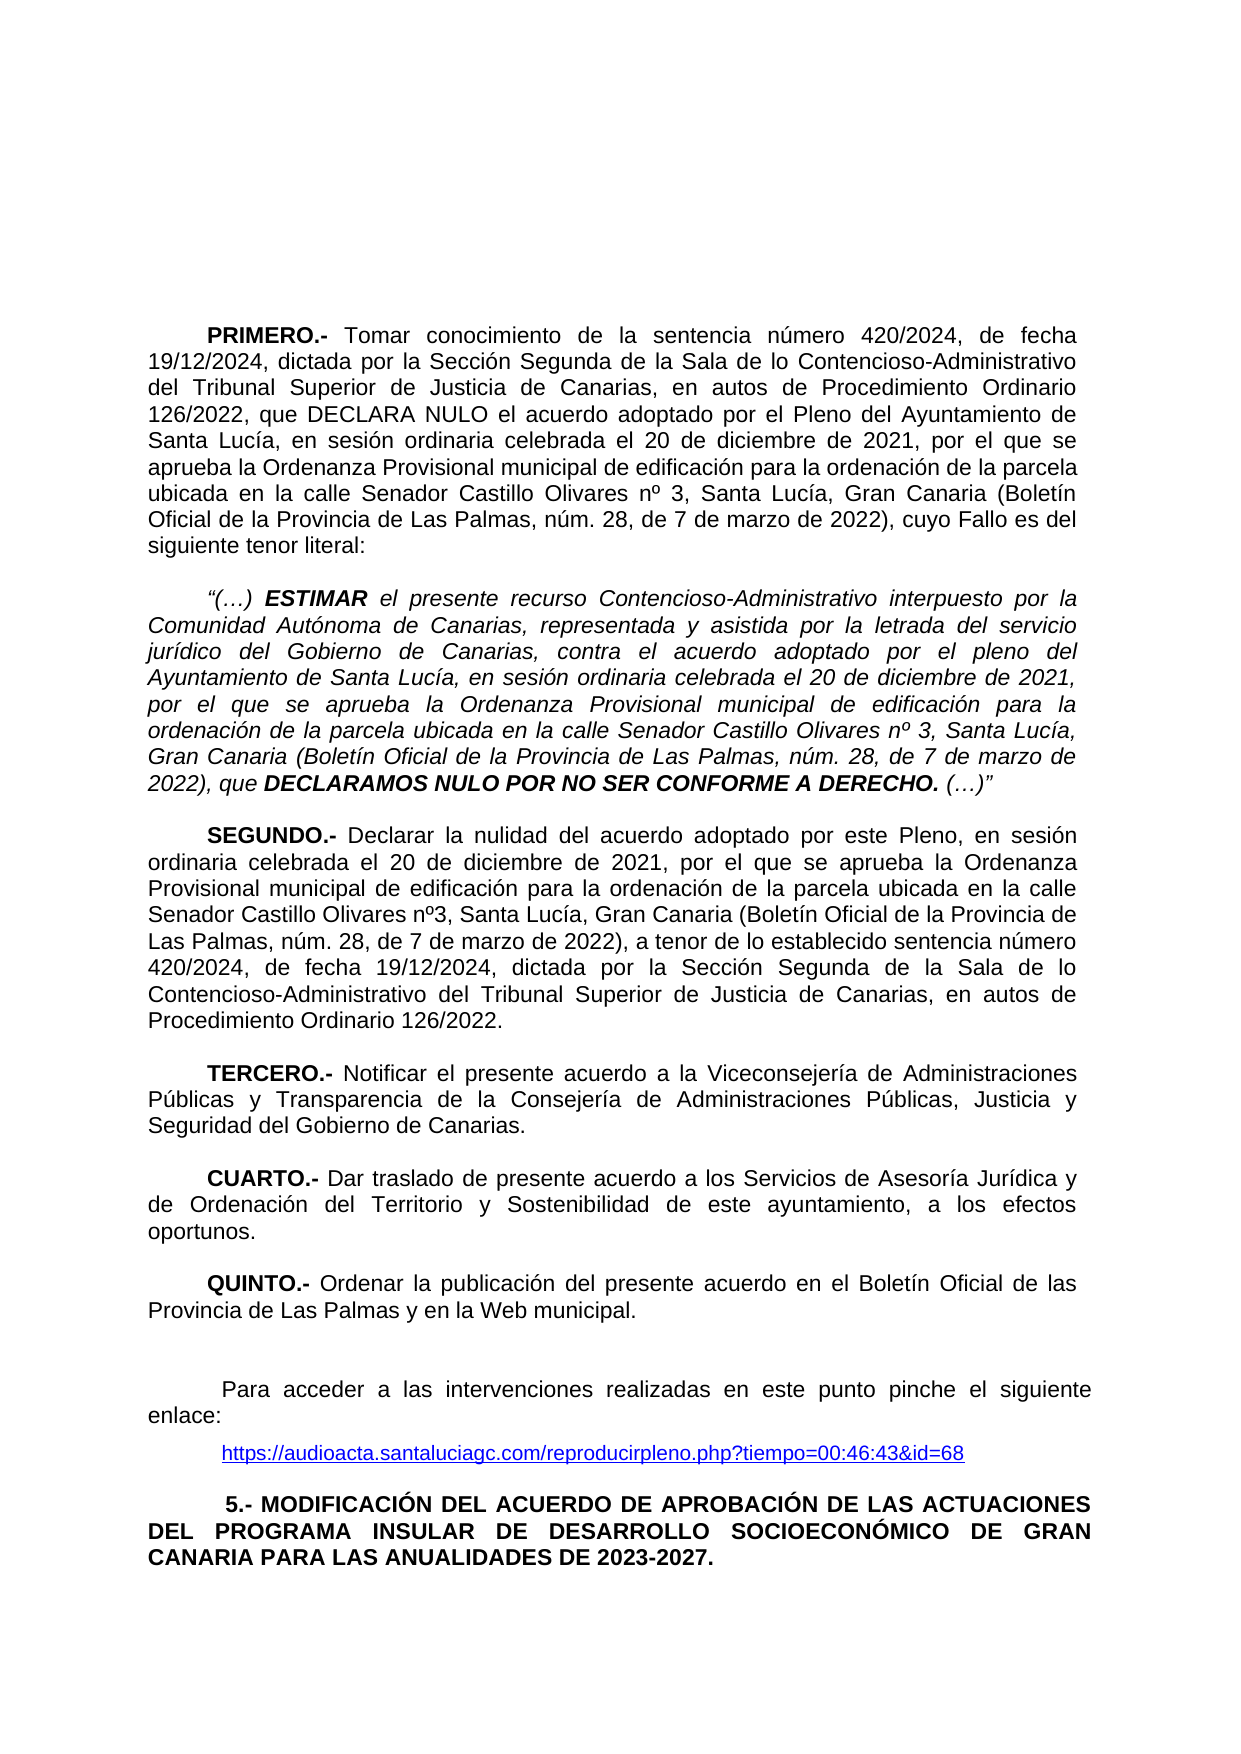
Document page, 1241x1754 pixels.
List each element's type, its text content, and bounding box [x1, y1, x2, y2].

text “(…) ESTIMAR el presente recurso Contencioso-Administrativo interpuesto por la Comunidad Autónoma de Canarias, representada y asistida por la letrada del servicio jurídico del Gobierno de Canarias, contra el acuerdo adoptado por el pleno del Ayuntamiento de Santa Lucía, en sesión ordinaria celebrada el 20 de diciembre de 2021, por el que se aprueba la Ordenanza Provisional municipal de edificación para la ordenación de la parcela ubicada en la calle Senador Castillo Olivares nº 3, Santa Lucía, Gran Canaria (Boletín Oficial de la Provincia de Las Palmas, núm. 28, de 7 de marzo de 2022), que DECLARAMOS NULO POR NO SER CONFORME A DERECHO. (…)” [148, 585, 1078, 796]
text PRIMERO.- Tomar conocimiento de la sentencia número 420/2024, de fecha 19/12/2024, dictada por la Sección Segunda de la Sala de lo Contencioso-Administrativo del Tribunal Superior de Justicia de Canarias, en autos de Procedimiento Ordinario 126/2022, que DECLARA NULO el acuerdo adoptado por el Pleno del Ayuntamiento de Santa Lucía, en sesión ordinaria celebrada el 20 de diciembre de 2021, por el que se aprueba la Ordenanza Provisional municipal de edificación para la ordenación de la parcela ubicada en la calle Senador Castillo Olivares nº 3, Santa Lucía, Gran Canaria (Boletín Oficial de la Provincia de Las Palmas, núm. 28, de 7 de marzo de 2022), cuyo Fallo es del siguiente tenor literal: [148, 322, 1078, 559]
text SEGUNDO.- Declarar la nulidad del acuerdo adoptado por este Pleno, en sesión ordinaria celebrada el 20 de diciembre de 2021, por el que se aprueba la Ordenanza Provisional municipal de edificación para la ordenación de la parcela ubicada en la calle Senador Castillo Olivares nº3, Santa Lucía, Gran Canaria (Boletín Oficial de la Provincia de Las Palmas, núm. 28, de 7 de marzo de 2022), a tenor de lo establecido sentencia número 420/2024, de fecha 19/12/2024, dictada por la Sección Segunda de la Sala de lo Contencioso-Administrativo del Tribunal Superior de Justicia de Canarias, en autos de Procedimiento Ordinario 126/2022. [148, 822, 1078, 1033]
text Para acceder a las intervenciones realizadas en este punto pinche el siguiente enlace: [148, 1376, 1092, 1428]
text 5.- MODIFICACIÓN DEL ACUERDO DE APROBACIÓN DE LAS ACTUACIONES DEL PROGRAMA INSULAR DE DESARROLLO SOCIOECONÓMICO DE GRAN CANARIA PARA LAS ANUALIDADES DE 2023-2027. [148, 1491, 1092, 1570]
text CUARTO.- Dar traslado de presente acuerdo a los Servicios de Asesoría Jurídica y de Ordenación del Territorio y Sostenibilidad de este ayuntamiento, a los efectos oportunos. [148, 1165, 1078, 1244]
text QUINTO.- Ordenar la publicación del presente acuerdo en el Boletín Oficial de las Provincia de Las Palmas y en la Web municipal. [148, 1270, 1078, 1323]
text TERCERO.- Notificar el presente acuerdo a la Viceconsejería de Administraciones Públicas y Transparencia de la Consejería de Administraciones Públicas, Justicia y Seguridad del Gobierno de Canarias. [148, 1059, 1078, 1139]
text https://audioacta.santaluciagc.com/reproducirpleno.php?tiempo=00:46:43&id=68 [148, 1441, 1092, 1465]
